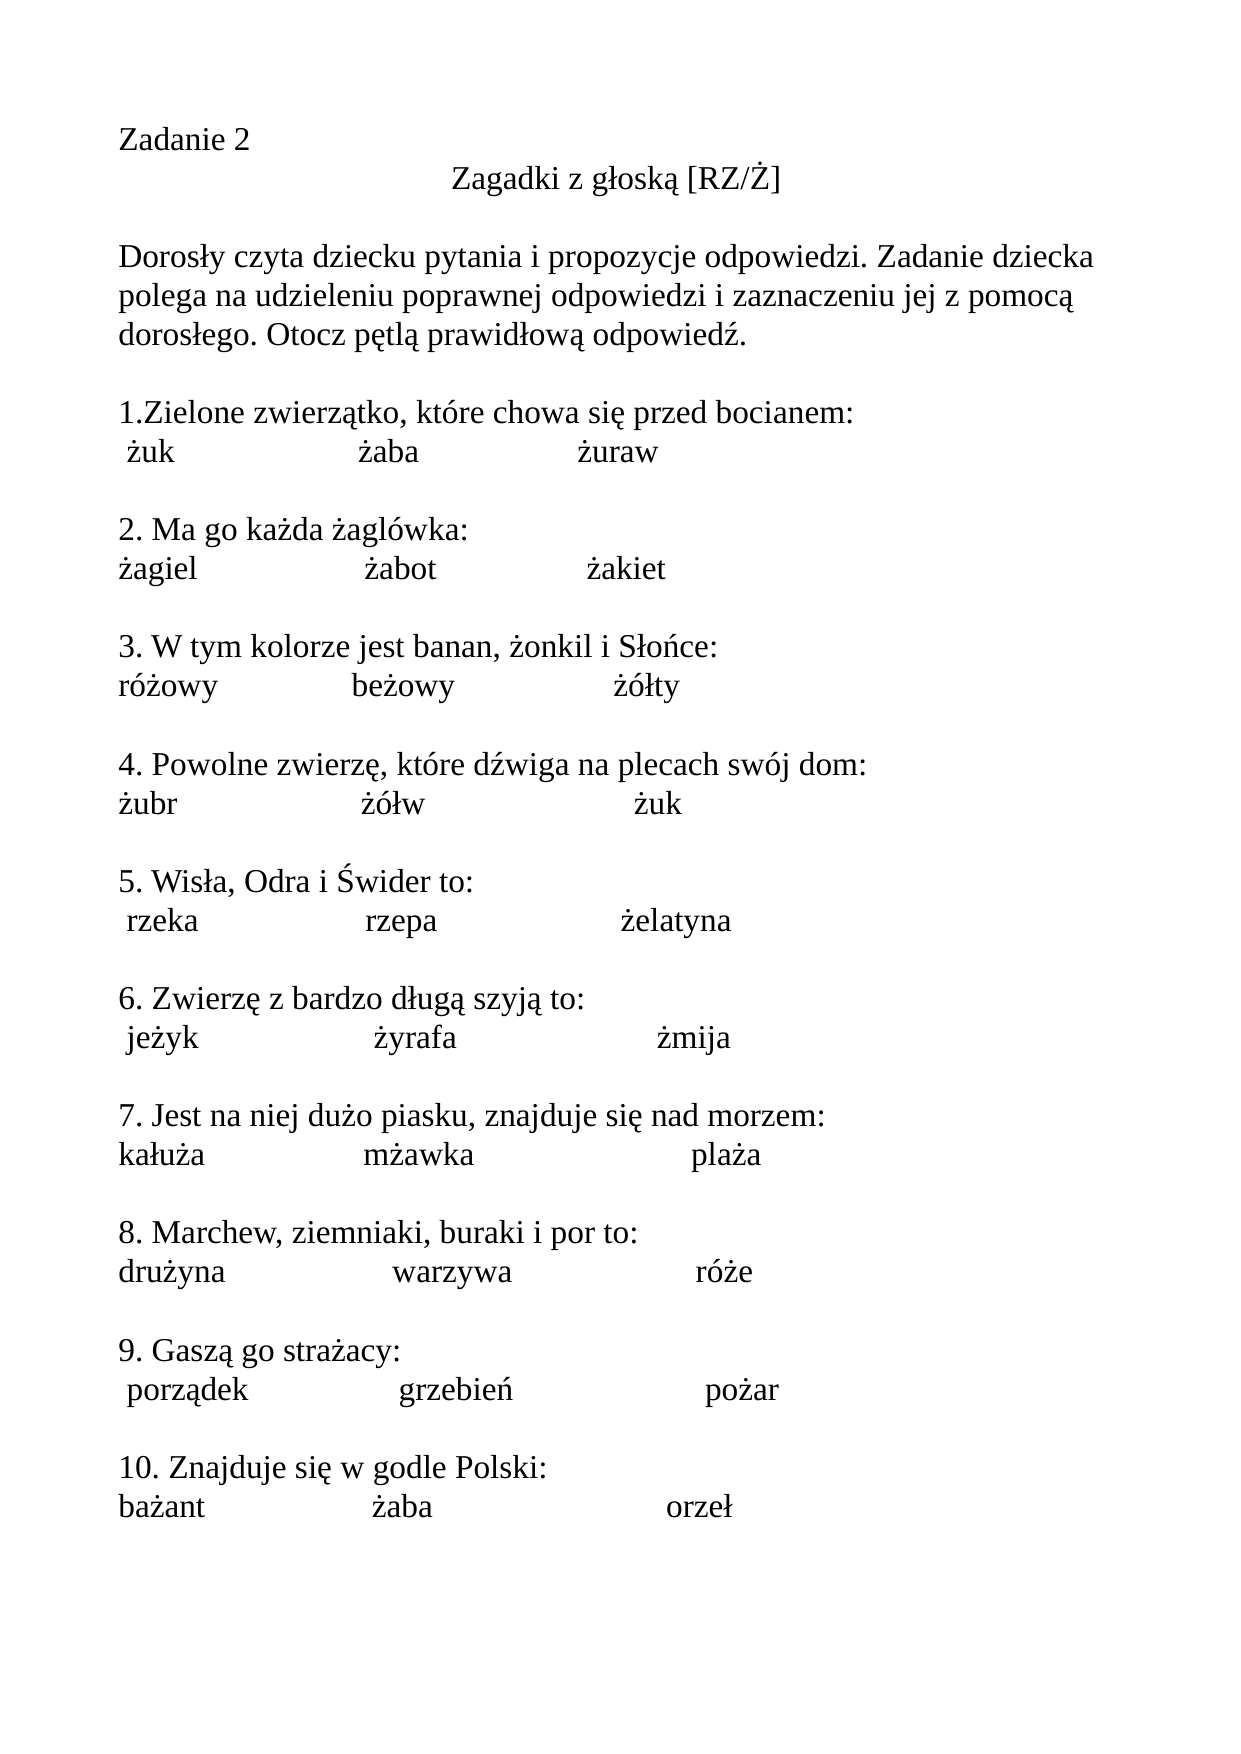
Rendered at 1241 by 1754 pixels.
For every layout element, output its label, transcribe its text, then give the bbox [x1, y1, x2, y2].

text Zagadki z głoską [RZ/Ż] [118, 157, 1122, 196]
list 4. Powolne zwierzę, które dźwiga na plecach swój dom: [118, 743, 1122, 782]
list 1.Zielone zwierzątko, które chowa się przed bocianem: [118, 392, 1122, 431]
list 7. Jest na niej dużo piasku, znajduje się nad morzem: [118, 1095, 1122, 1134]
list porządek grzebień pożar [118, 1368, 1122, 1407]
list 6. Zwierzę z bardzo długą szyją to: [118, 977, 1122, 1017]
list bażant żaba orzeł [118, 1485, 1122, 1524]
list żubr żółw żuk [118, 782, 1122, 821]
list 10. Znajduje się w godle Polski: [118, 1446, 1122, 1485]
list drużyna warzywa róże [118, 1251, 1122, 1290]
list kałuża mżawka plaża [118, 1134, 1122, 1173]
list różowy beżowy żółty [118, 665, 1122, 704]
list żuk żaba żuraw [118, 431, 1122, 470]
text Zadanie 2 [118, 118, 1122, 157]
list rzeka rzepa żelatyna [118, 899, 1122, 938]
list 2. Ma go każda żaglówka: [118, 509, 1122, 548]
list żagiel żabot żakiet [118, 548, 1122, 587]
list 3. W tym kolorze jest banan, żonkil i Słońce: [118, 626, 1122, 665]
list jeżyk żyrafa żmija [118, 1017, 1122, 1056]
list 9. Gaszą go strażacy: [118, 1329, 1122, 1368]
list 8. Marchew, ziemniaki, buraki i por to: [118, 1212, 1122, 1251]
list 5. Wisła, Odra i Świder to: [118, 860, 1122, 899]
text Dorosły czyta dziecku pytania i propozycje odpowiedzi. Zadanie dziecka polega na udzieleniu poprawnej odpowiedzi i zaznaczeniu jej z pomocą dorosłego. Otocz pętlą prawidłową odpowiedź. [118, 235, 1122, 352]
